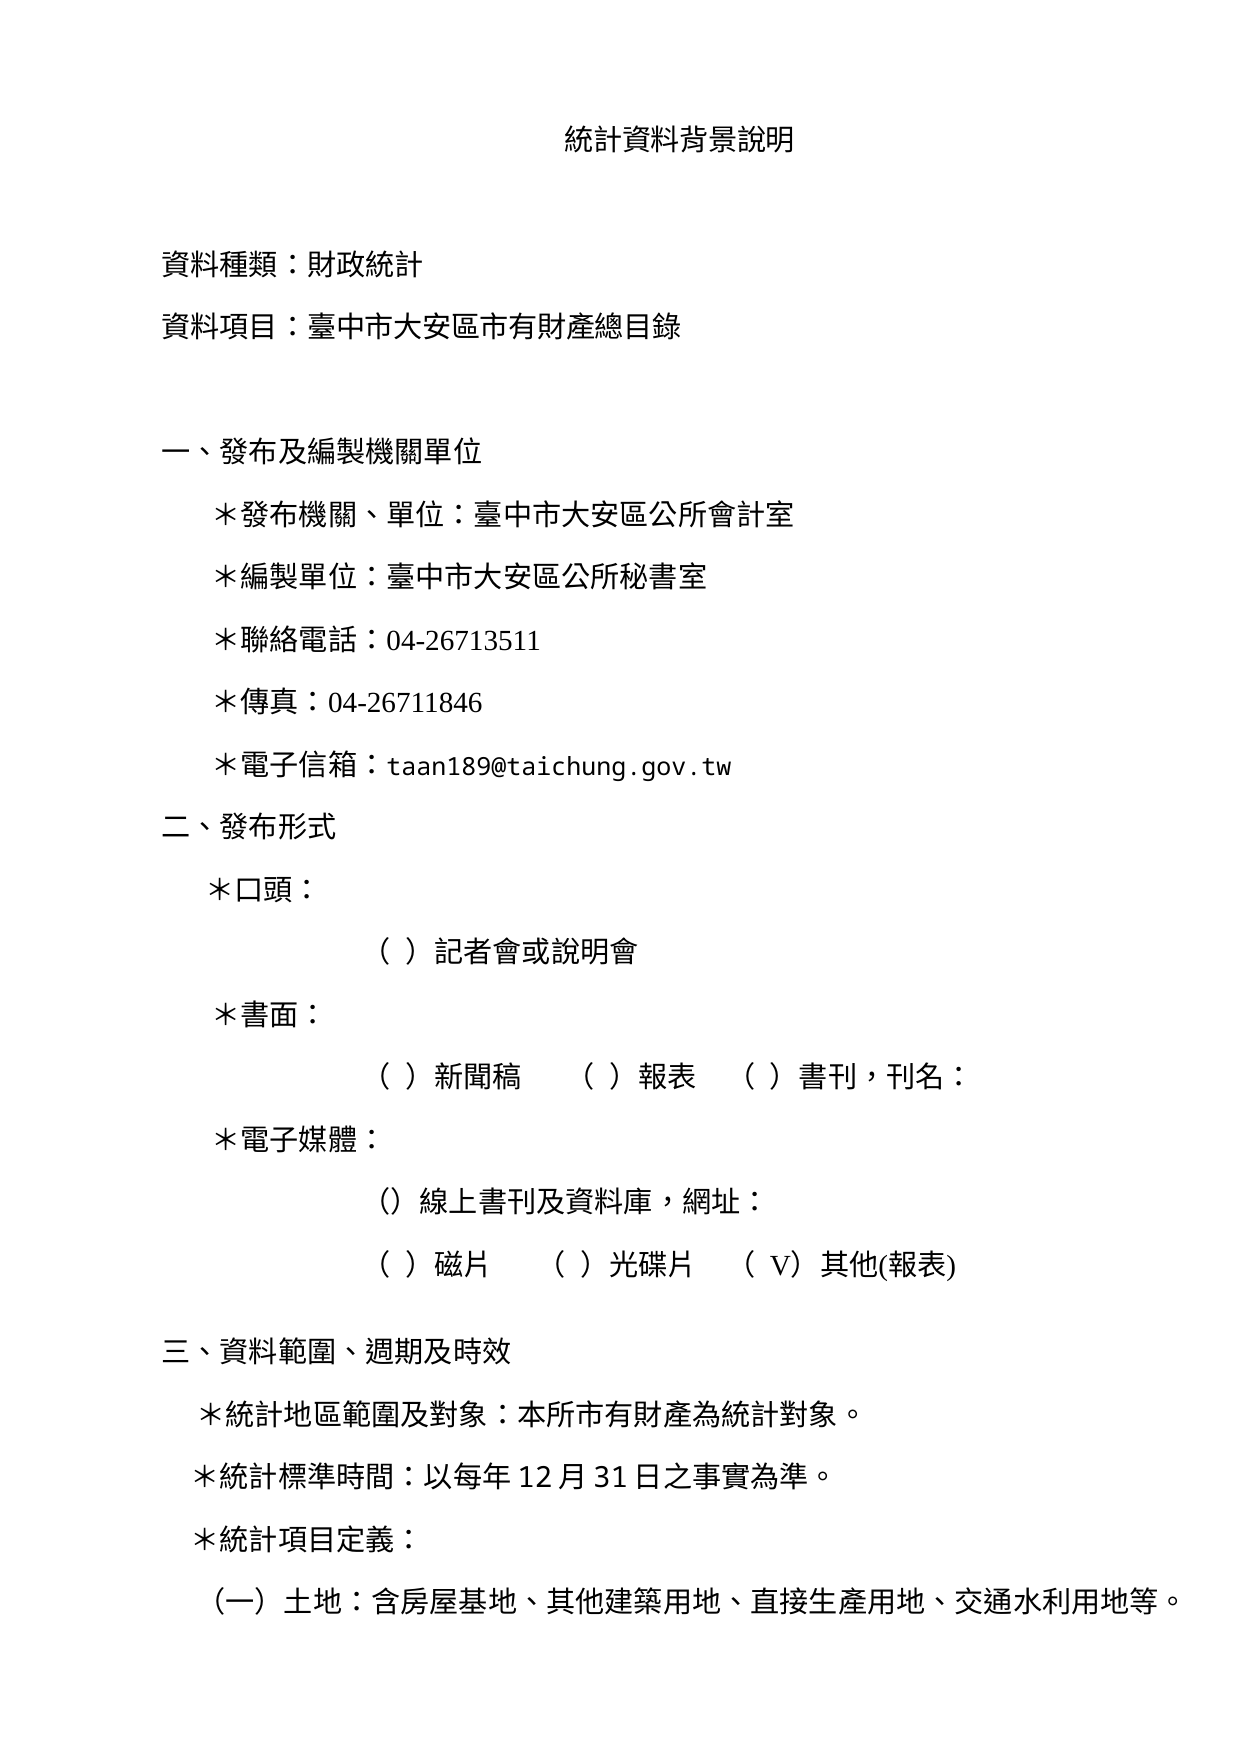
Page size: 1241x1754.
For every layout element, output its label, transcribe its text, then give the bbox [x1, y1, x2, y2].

table_header 統計資料背景說明 資料種類：財政統計 資料項目：臺中市大安區市有財產總目錄 一、發布及編製機關單位 ＊發布機關、單位：臺中市大安區公所會計室 ＊編製單位：臺中市大安區公所秘書室 ＊聯絡電話：04-26713511 ＊傳真：04-26711846 ＊電子信箱：taan189@taichung.gov.tw 二、發布形式 ＊口頭： （ ）記者會或說明會 ＊書面： （ ）新聞稿 （ ）報表 （ ）書刊，刊名： ＊電子媒體： （）線上書刊及資料庫，網址： （ ）磁片 （ ）光碟片 （ V）其他(報表) 三、資料範圍、週期及時效 ＊統計地區範圍及對象：本所市有財產為統計對象。 ＊統計標準時間：以每年12月31日之事實為準。 ＊統計項目定義： （一）土地：含房屋基地、其他建築用地、直接生產用地、交通水利用地等。 [150, 96, 1209, 1621]
